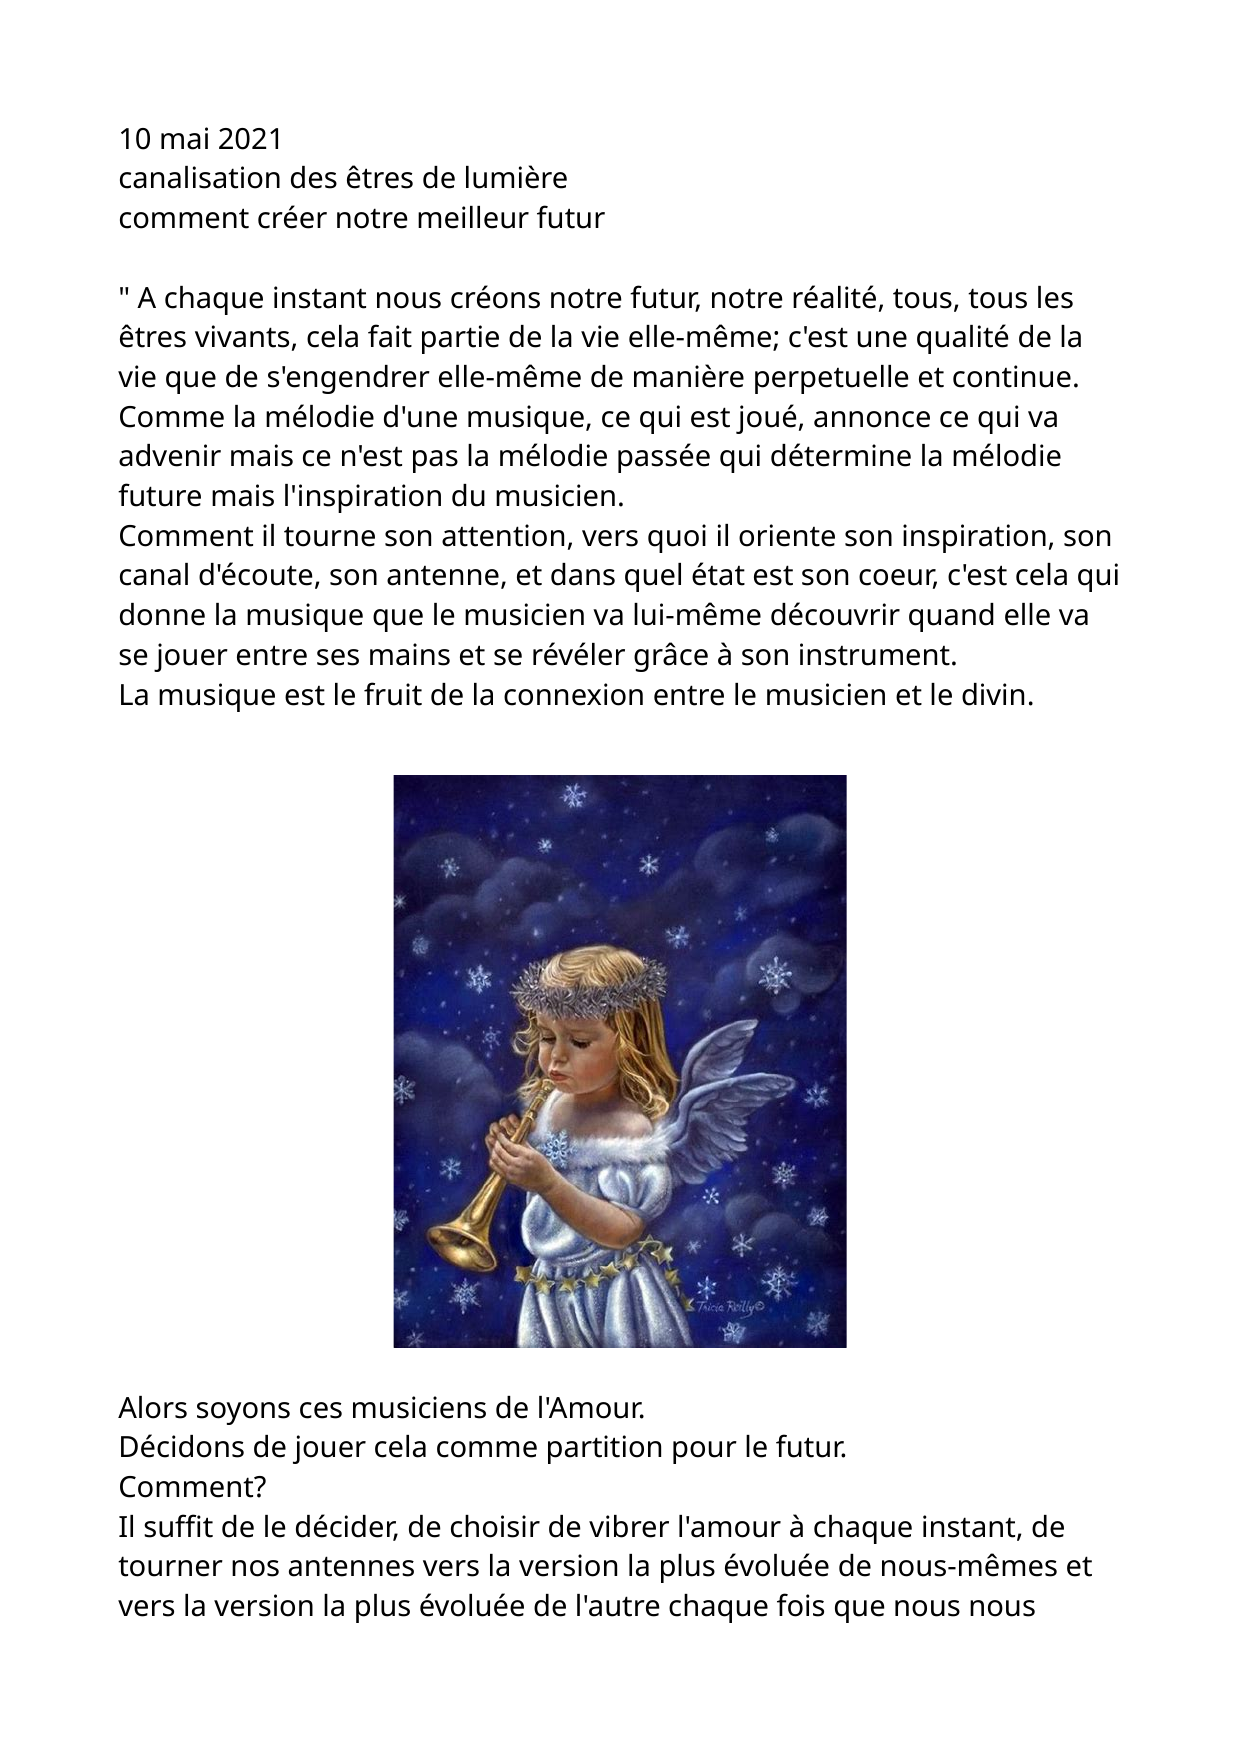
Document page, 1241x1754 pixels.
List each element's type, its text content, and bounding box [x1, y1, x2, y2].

text Comment? [118, 1466, 1122, 1506]
text comment créer notre meilleur futur [118, 197, 1122, 237]
text Décidons de jouer cela comme partition pour le futur. [118, 1427, 1122, 1466]
picture [393, 775, 847, 1348]
text Alors soyons ces musiciens de l'Amour. [118, 1387, 1122, 1427]
text Comme la mélodie d'une musique, ce qui est joué, annonce ce qui va advenir mais ce n'est pas la mélodie passée qui détermine la mélodie future mais l'inspiration du musicien. [118, 396, 1122, 515]
text Il suffit de le décider, de choisir de vibrer l'amour à chaque instant, de tourner nos antennes vers la version la plus évoluée de nous-mêmes et vers la version la plus évoluée de l'autre chaque fois que nous nous [118, 1506, 1122, 1625]
text La musique est le fruit de la connexion entre le musicien et le divin. [118, 674, 1122, 713]
text canalisation des êtres de lumière [118, 158, 1122, 197]
text 10 mai 2021 [118, 118, 1122, 158]
text " A chaque instant nous créons notre futur, notre réalité, tous, tous les êtres vivants, cela fait partie de la vie elle-même; c'est une qualité de la vie que de s'engendrer elle-même de manière perpetuelle et continue. [118, 277, 1122, 396]
text Comment il tourne son attention, vers quoi il oriente son inspiration, son canal d'écoute, son antenne, et dans quel état est son coeur, c'est cela qui donne la musique que le musicien va lui-même découvrir quand elle va se jouer entre ses mains et se révéler grâce à son instrument. [118, 515, 1122, 674]
